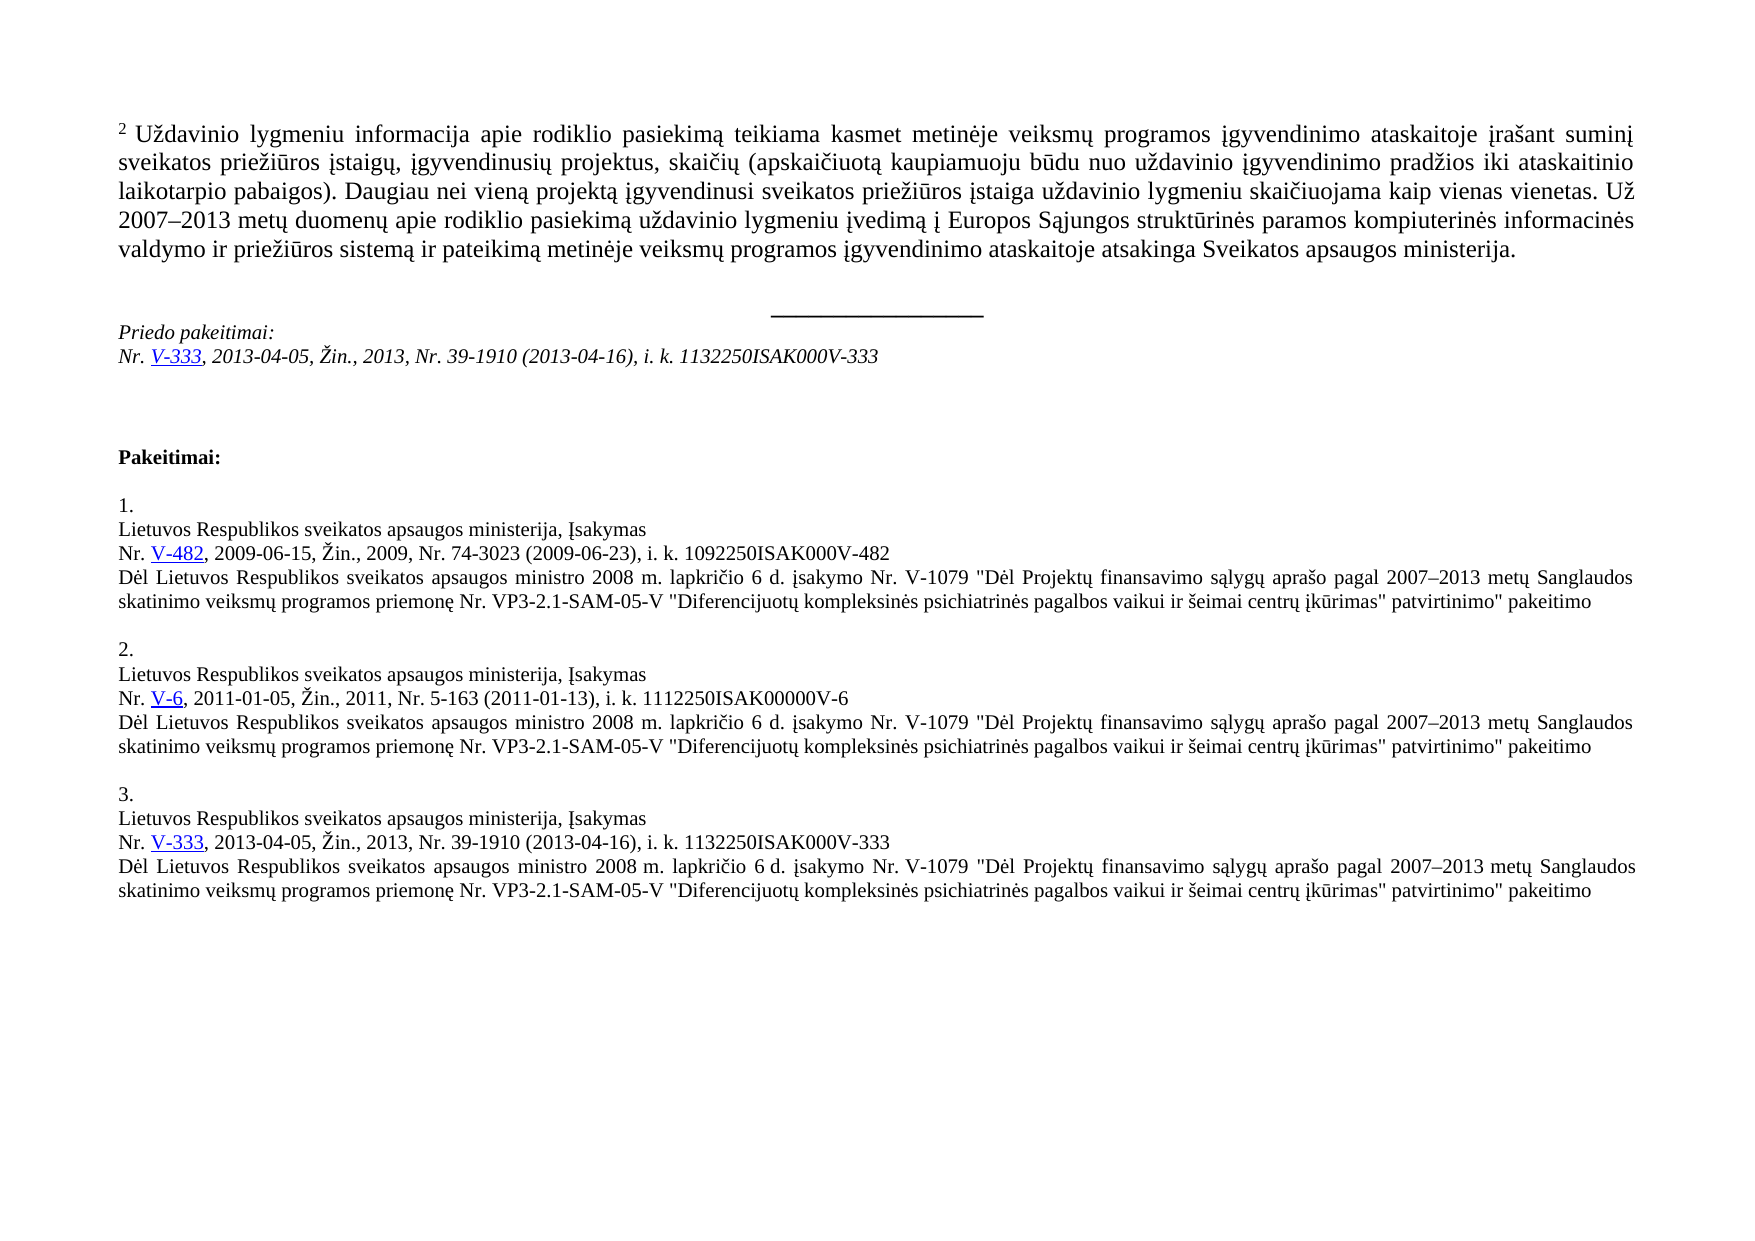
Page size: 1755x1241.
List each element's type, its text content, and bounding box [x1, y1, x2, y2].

text Nr. V-482, 2009-06-15, Žin., 2009, Nr. 74-3023 (2009-06-23), i. k. 1092250ISAK000V-482 [118, 541, 1636, 565]
text 2 Uždavinio lygmeniu informacija apie rodiklio pasiekimą teikiama kasmet metinėje veiksmų programos įgyvendinimo ataskaitoje įrašant suminį sveikatos priežiūros įstaigų, įgyvendinusių projektus, skaičių (apskaičiuotą kaupiamuoju būdu nuo uždavinio įgyvendinimo pradžios iki ataskaitinio laikotarpio pabaigos). Daugiau nei vieną projektą įgyvendinusi sveikatos priežiūros įstaiga uždavinio lygmeniu skaičiuojama kaip vienas vienetas. Už 2007–2013 metų duomenų apie rodiklio pasiekimą uždavinio lygmeniu įvedimą į Europos Sąjungos struktūrinės paramos kompiuterinės informacinės valdymo ir priežiūros sistemą ir pateikimą metinėje veiksmų programos įgyvendinimo ataskaitoje atsakinga Sveikatos apsaugos ministerija. [118, 119, 1636, 262]
text Nr. V-333, 2013-04-05, Žin., 2013, Nr. 39-1910 (2013-04-16), i. k. 1132250ISAK000V-333 [118, 830, 1636, 854]
text _________________ [118, 291, 1636, 320]
text Dėl Lietuvos Respublikos sveikatos apsaugos ministro 2008 m. lapkričio 6 d. įsakymo Nr. V-1079 "Dėl Projektų finansavimo sąlygų aprašo pagal 2007–2013 metų Sanglaudos skatinimo veiksmų programos priemonę Nr. VP3-2.1-SAM-05-V "Diferencijuotų kompleksinės psichiatrinės pagalbos vaikui ir šeimai centrų įkūrimas" patvirtinimo" pakeitimo [118, 565, 1636, 613]
text Nr. V-6, 2011-01-05, Žin., 2011, Nr. 5-163 (2011-01-13), i. k. 1112250ISAK00000V-6 [118, 686, 1636, 709]
text Nr. V-333, 2013-04-05, Žin., 2013, Nr. 39-1910 (2013-04-16), i. k. 1132250ISAK000V-333 [118, 344, 1636, 368]
text Lietuvos Respublikos sveikatos apsaugos ministerija, Įsakymas [118, 806, 1636, 830]
text Dėl Lietuvos Respublikos sveikatos apsaugos ministro 2008 m. lapkričio 6 d. įsakymo Nr. V-1079 "Dėl Projektų finansavimo sąlygų aprašo pagal 2007–2013 metų Sanglaudos skatinimo veiksmų programos priemonę Nr. VP3-2.1-SAM-05-V "Diferencijuotų kompleksinės psichiatrinės pagalbos vaikui ir šeimai centrų įkūrimas" patvirtinimo" pakeitimo [118, 854, 1636, 902]
text 3. [118, 782, 1636, 806]
text Lietuvos Respublikos sveikatos apsaugos ministerija, Įsakymas [118, 661, 1636, 686]
text Lietuvos Respublikos sveikatos apsaugos ministerija, Įsakymas [118, 517, 1636, 541]
text Dėl Lietuvos Respublikos sveikatos apsaugos ministro 2008 m. lapkričio 6 d. įsakymo Nr. V-1079 "Dėl Projektų finansavimo sąlygų aprašo pagal 2007–2013 metų Sanglaudos skatinimo veiksmų programos priemonę Nr. VP3-2.1-SAM-05-V "Diferencijuotų kompleksinės psichiatrinės pagalbos vaikui ir šeimai centrų įkūrimas" patvirtinimo" pakeitimo [118, 709, 1636, 758]
text Pakeitimai: [118, 445, 1636, 469]
text 1. [118, 493, 1636, 517]
text Priedo pakeitimai: [118, 320, 1636, 344]
text 2. [118, 637, 1636, 661]
